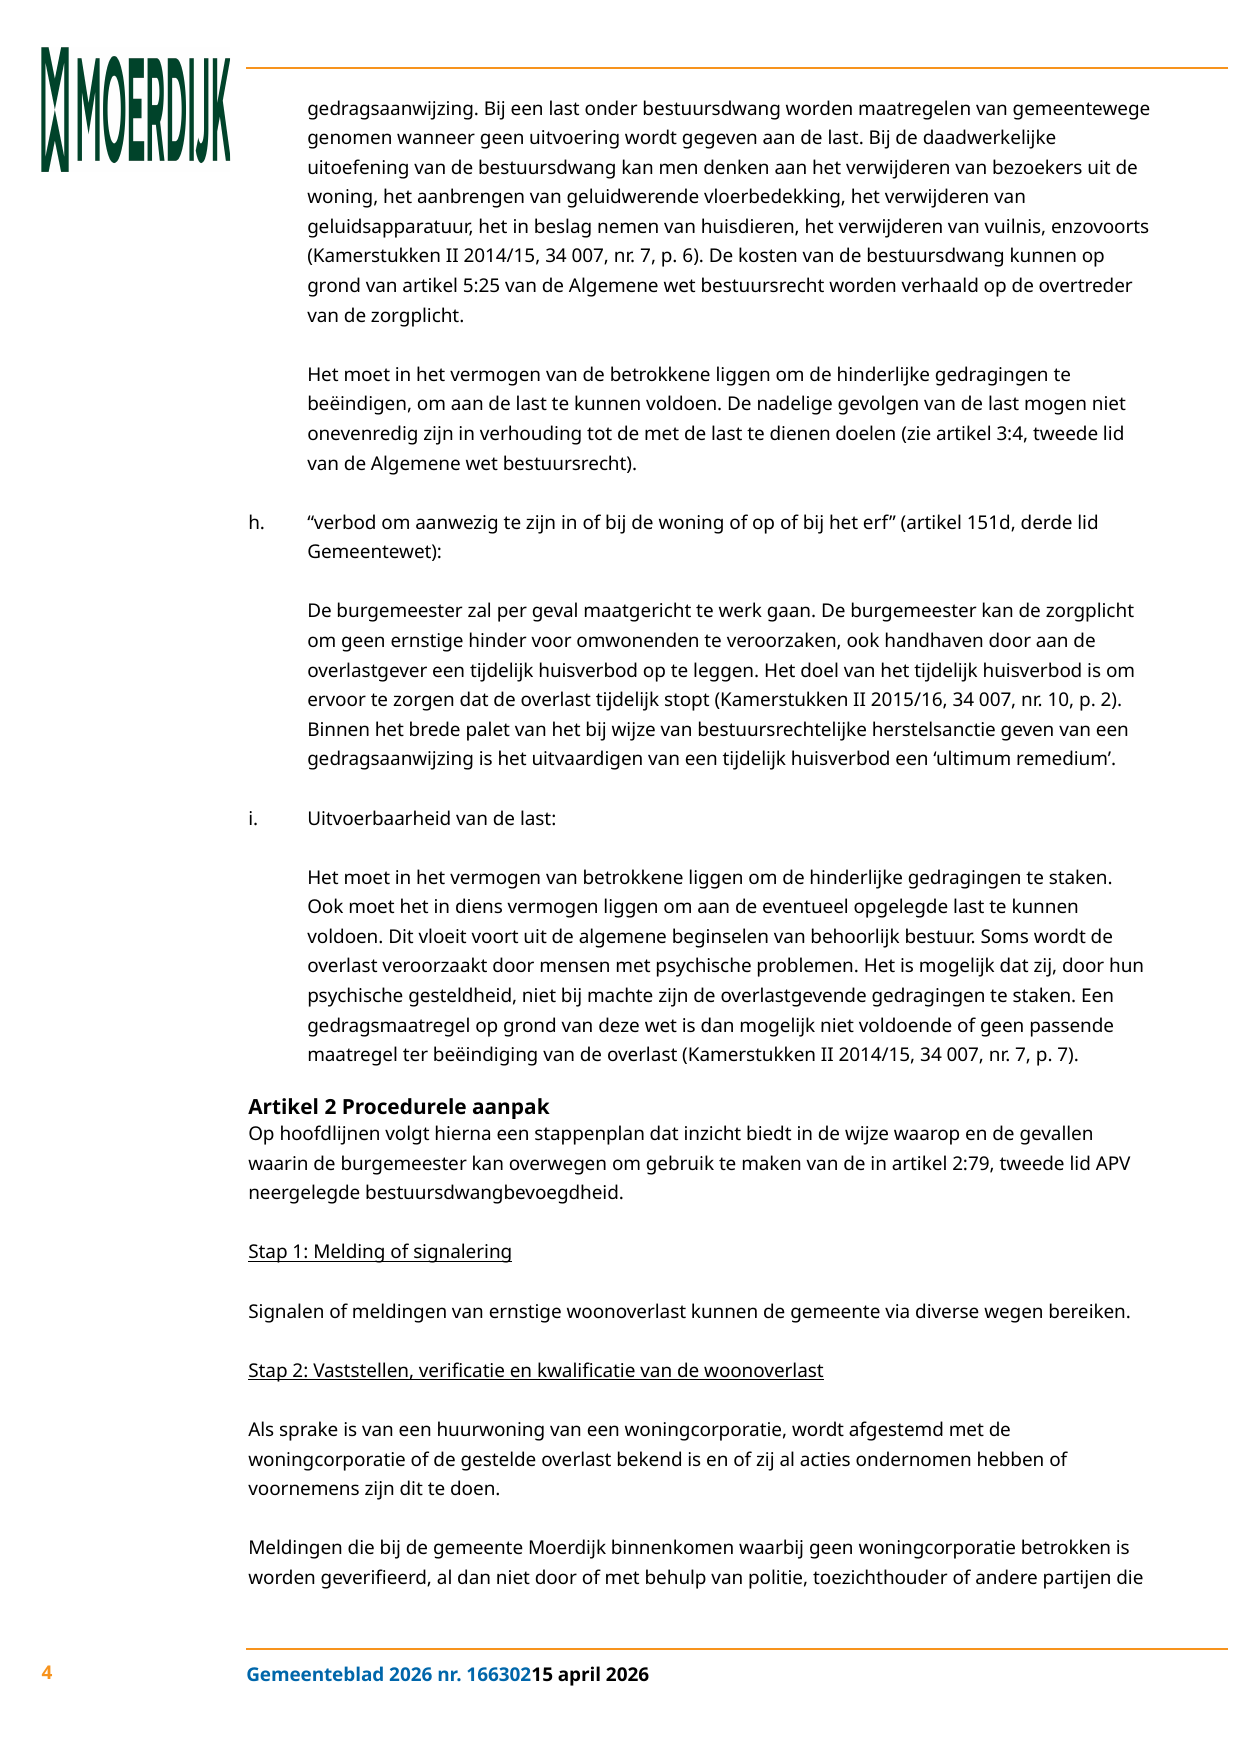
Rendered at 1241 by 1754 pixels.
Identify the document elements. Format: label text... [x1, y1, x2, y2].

text Als sprake is van een huurwoning van een woningcorporatie, wordt afgestemd met de woningcorporatie of de gestelde overlast bekend is en of zij al acties ondernomen hebben of voornemens zijn dit te doen. [248, 1416, 1152, 1501]
text Stap 1: Melding of signalering [248, 1239, 1152, 1264]
text Artikel 2 Procedurele aanpak [248, 1092, 1152, 1120]
list gedragsaanwijzing. Bij een last onder bestuursdwang worden maatregelen van gemeentewege genomen wanneer geen uitvoering wordt gegeven aan de last. Bij de daadwerkelijke uitoefening van de bestuursdwang kan men denken aan het verwijderen van bezoekers uit de woning, het aanbrengen van geluidwerende vloerbedekking, het verwijderen van geluidsapparatuur, het in beslag nemen van huisdieren, het verwijderen van vuilnis, enzovoorts (Kamerstukken II 2014/15, 34 007, nr. 7, p. 6). De kosten van de bestuursdwang kunnen op grond van artikel 5:25 van de Algemene wet bestuursrecht worden verhaald op de overtreder van de zorgplicht. [248, 95, 1152, 328]
list Het moet in het vermogen van betrokkene liggen om de hinderlijke gedragingen te staken. Ook moet het in diens vermogen liggen om aan de eventueel opgelegde last te kunnen voldoen. Dit vloeit voort uit de algemene beginselen van behoorlijk bestuur. Soms wordt de overlast veroorzaakt door mensen met psychische problemen. Het is mogelijk dat zij, door hun psychische gesteldheid, niet bij machte zijn de overlastgevende gedragingen te staken. Een gedragsmaatregel op grond van deze wet is dan mogelijk niet voldoende of geen passende maatregel ter beëindiging van de overlast (Kamerstukken II 2014/15, 34 007, nr. 7, p. 7). [248, 864, 1152, 1067]
picture [41, 47, 231, 172]
list De burgemeester zal per geval maatgericht te werk gaan. De burgemeester kan de zorgplicht om geen ernstige hinder voor omwonenden te veroorzaken, ook handhaven door aan de overlastgever een tijdelijk huisverbod op te leggen. Het doel van het tijdelijk huisverbod is om ervoor te zorgen dat de overlast tijdelijk stopt (Kamerstukken II 2015/16, 34 007, nr. 10, p. 2). Binnen het brede palet van het bij wijze van bestuursrechtelijke herstelsanctie geven van een gedragsaanwijzing is het uitvaardigen van een tijdelijk huisverbod een ‘ultimum remedium’. [248, 598, 1152, 771]
text Stap 2: Vaststellen, verificatie en kwalificatie van de woonoverlast [248, 1357, 1152, 1383]
list Uitvoerbaarheid van de last: [248, 805, 1152, 831]
list “verbod om aanwezig te zijn in of bij de woning of op of bij het erf” (artikel 151d, derde lid Gemeentewet): [248, 509, 1152, 564]
list Het moet in het vermogen van de betrokkene liggen om de hinderlijke gedragingen te beëindigen, om aan de last te kunnen voldoen. De nadelige gevolgen van de last mogen niet onevenredig zijn in verhouding tot de met de last te dienen doelen (zie artikel 3:4, tweede lid van de Algemene wet bestuursrecht). [248, 361, 1152, 476]
text Meldingen die bij de gemeente Moerdijk binnenkomen waarbij geen woningcorporatie betrokken is worden geverifieerd, al dan niet door of met behulp van politie, toezichthouder of andere partijen die [248, 1534, 1152, 1590]
text Op hoofdlijnen volgt hierna een stappenplan dat inzicht biedt in de wijze waarop en de gevallen waarin de burgemeester kan overwegen om gebruik te maken van de in artikel 2:79, tweede lid APV neergelegde bestuursdwangbevoegdheid. [248, 1120, 1152, 1205]
text Signalen of meldingen van ernstige woonoverlast kunnen de gemeente via diverse wegen bereiken. [248, 1298, 1152, 1323]
